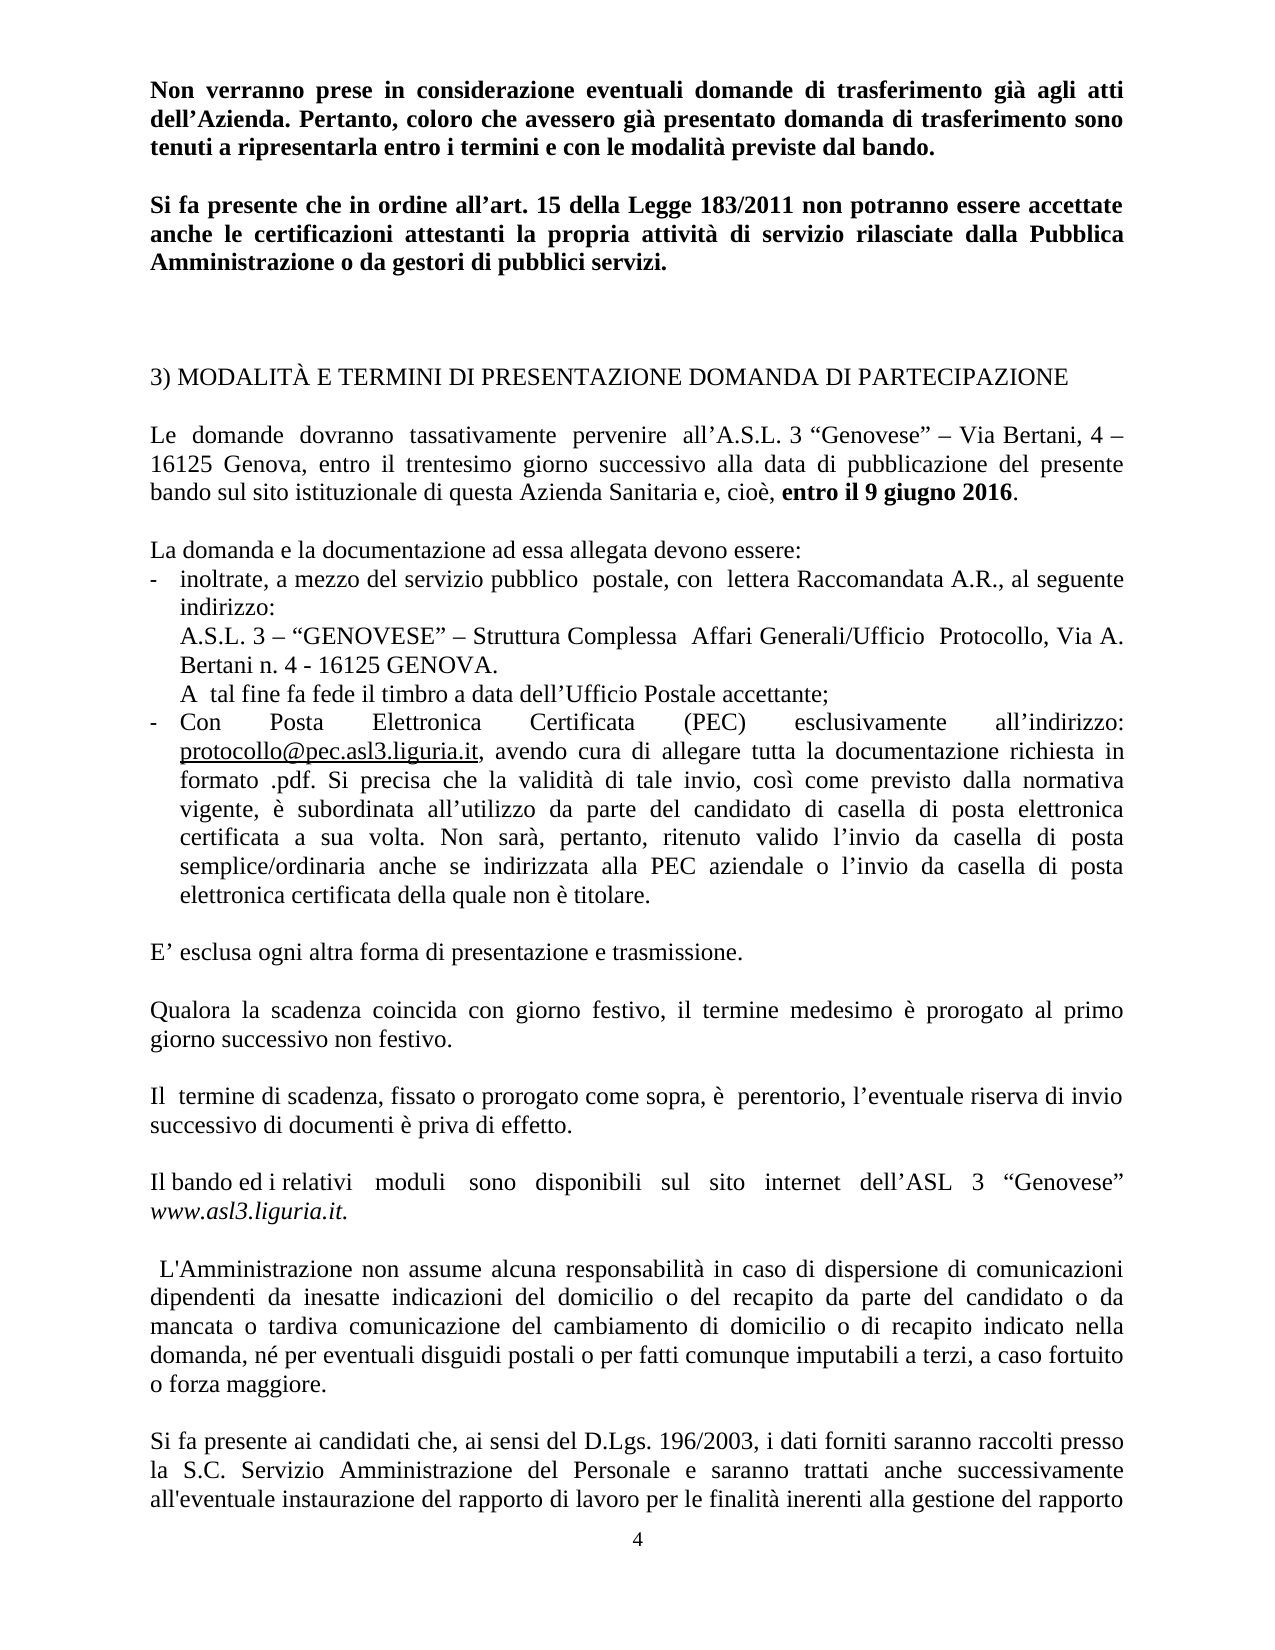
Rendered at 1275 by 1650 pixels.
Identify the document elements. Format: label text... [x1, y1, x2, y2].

text Qualora la scadenza coincida con giorno festivo, il termine medesimo è prorogato al primo giorno successivo non festivo. [150, 995, 1125, 1052]
text Le domande dovranno tassativamente pervenire all’A.S.L. 3 “Genovese” – Via Bertani, 4 – 16125 Genova, entro il trentesimo giorno successivo alla data di pubblicazione del presente bando sul sito istituzionale di questa Azienda Sanitaria e, cioè, entro il 9 giugno 2016. [150, 420, 1125, 506]
text Non verranno prese in considerazione eventuali domande di trasferimento già agli atti dell’Azienda. Pertanto, coloro che avessero già presentato domanda di trasferimento sono tenuti a ripresentarla entro i termini e con le modalità previste dal bando. [150, 75, 1125, 161]
text La domanda e la documentazione ad essa allegata devono essere: [150, 535, 1125, 564]
text 3) MODALITÀ E TERMINI DI PRESENTAZIONE DOMANDA DI PARTECIPAZIONE [150, 362, 1125, 391]
text E’ esclusa ogni altra forma di presentazione e trasmissione. [150, 937, 1125, 966]
text Si fa presente che in ordine all’art. 15 della Legge 183/2011 non potranno essere accettate anche le certificazioni attestanti la propria attività di servizio rilasciate dalla Pubblica Amministrazione o da gestori di pubblici servizi. [150, 190, 1125, 276]
text Si fa presente ai candidati che, ai sensi del D.Lgs. 196/2003, i dati forniti saranno raccolti presso la S.C. Servizio Amministrazione del Personale e saranno trattati anche successivamente all'eventuale instaurazione del rapporto di lavoro per le finalità inerenti alla gestione del rapporto [150, 1426, 1125, 1512]
list inoltrate, a mezzo del servizio pubblico postale, con lettera Raccomandata A.R., al seguente indirizzo: [150, 564, 1125, 621]
text L'Amministrazione non assume alcuna responsabilità in caso di dispersione di comunicazioni dipendenti da inesatte indicazioni del domicilio o del recapito da parte del candidato o da mancata o tardiva comunicazione del cambiamento di domicilio o di recapito indicato nella domanda, né per eventuali disguidi postali o per fatti comunque imputabili a terzi, a caso fortuito o forza maggiore. [150, 1254, 1125, 1397]
list Con Posta Elettronica Certificata (PEC) esclusivamente all’indirizzo: protocollo@pec.asl3.liguria.it, avendo cura di allegare tutta la documentazione richiesta in formato .pdf. Si precisa che la validità di tale invio, così come previsto dalla normativa vigente, è subordinata all’utilizzo da parte del candidato di casella di posta elettronica certificata a sua volta. Non sarà, pertanto, ritenuto valido l’invio da casella di posta semplice/ordinaria anche se indirizzata alla PEC aziendale o l’invio da casella di posta elettronica certificata della quale non è titolare. [150, 707, 1125, 909]
text A tal fine fa fede il timbro a data dell’Ufficio Postale accettante; [179, 679, 1125, 707]
text Il termine di scadenza, fissato o prorogato come sopra, è perentorio, l’eventuale riserva di invio successivo di documenti è priva di effetto. [150, 1081, 1125, 1139]
text Il bando ed i relativi moduli sono disponibili sul sito internet dell’ASL 3 “Genovese” www.asl3.liguria.it. [150, 1167, 1125, 1225]
text A.S.L. 3 – “GENOVESE” – Struttura Complessa Affari Generali/Ufficio Protocollo, Via A. Bertani n. 4 - 16125 GENOVA. [179, 621, 1125, 679]
